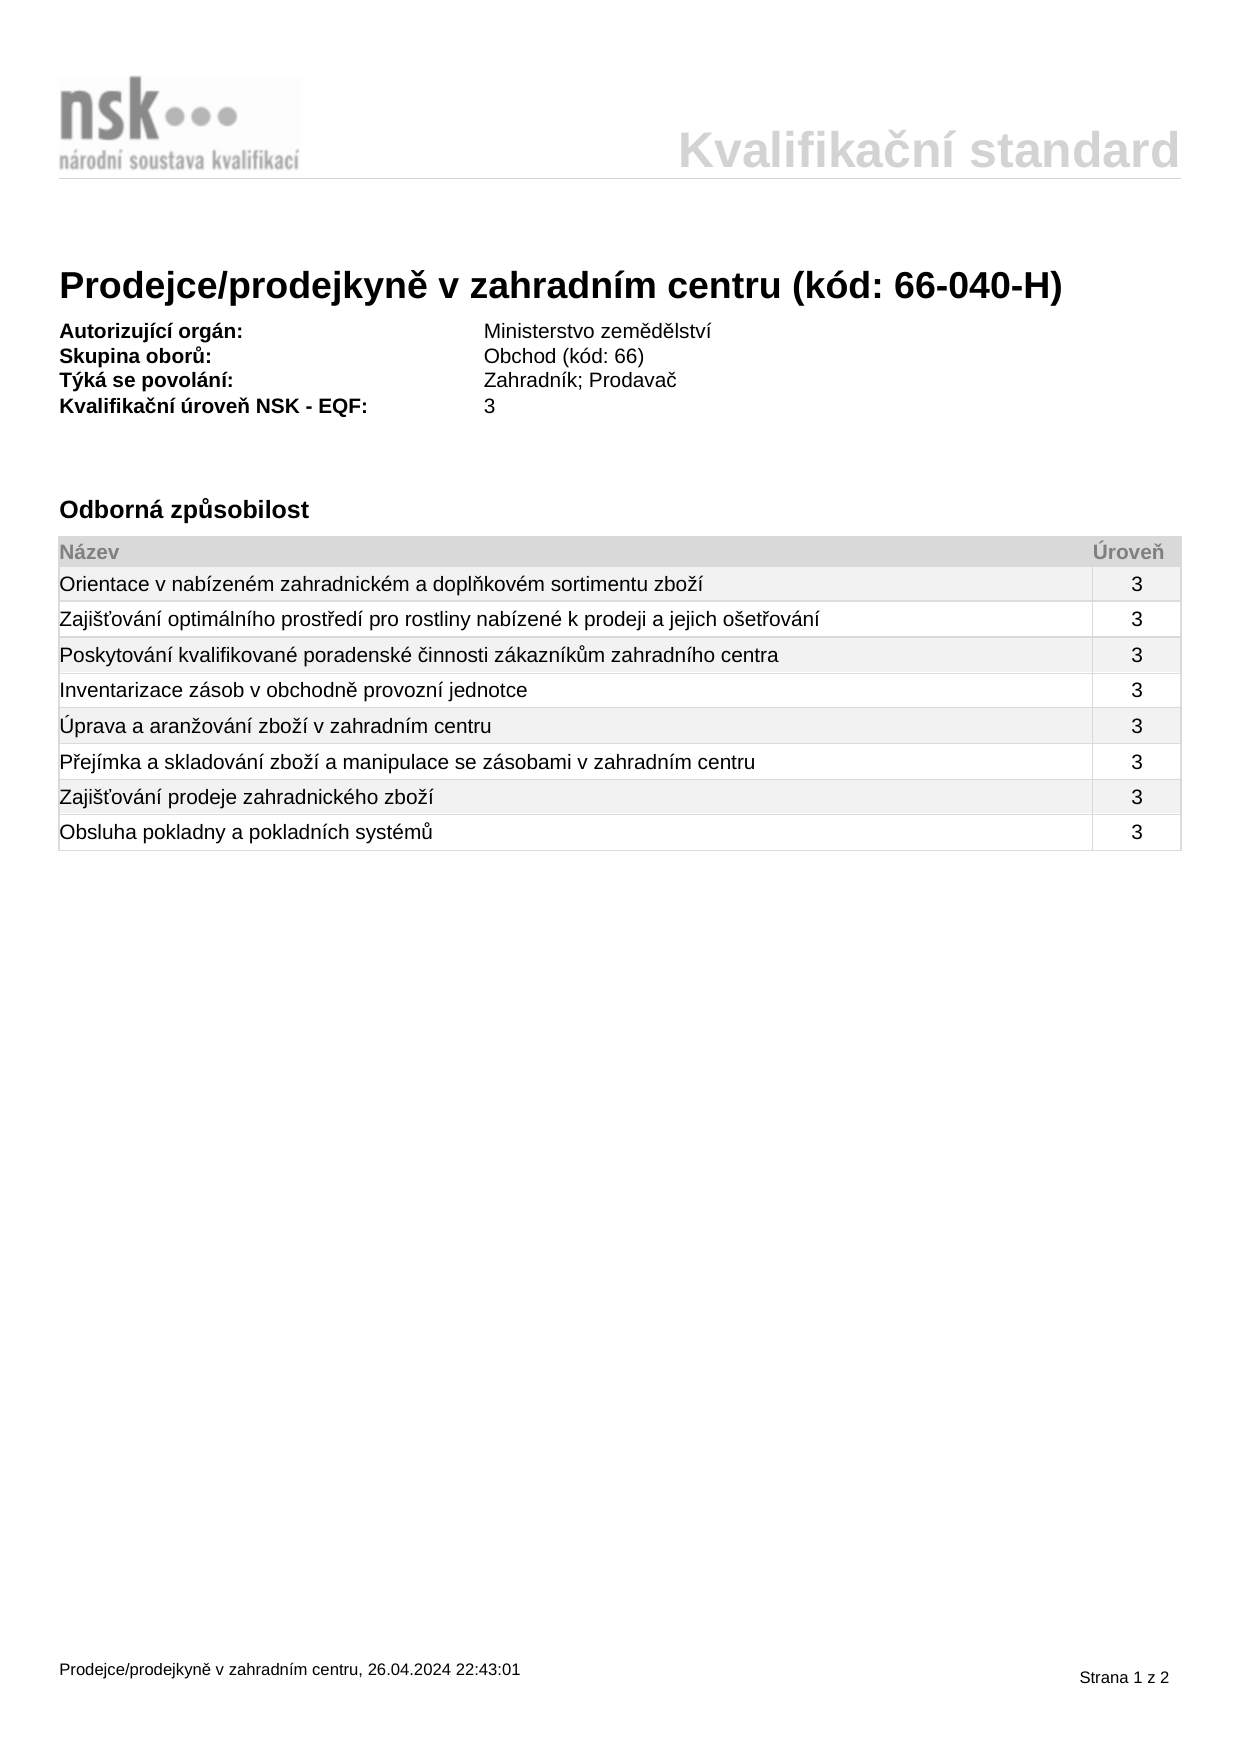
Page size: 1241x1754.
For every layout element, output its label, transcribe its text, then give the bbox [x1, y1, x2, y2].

table_cell [1169, 851, 1181, 1149]
table_cell [484, 851, 620, 1149]
table_cell [1169, 524, 1181, 536]
table_cell Úprava a aranžování zboží v zahradním centru [60, 708, 1092, 743]
table_cell [59, 1150, 483, 1404]
table_cell [59, 196, 483, 224]
table_cell [626, 851, 862, 1149]
table_cell 3 [1093, 780, 1180, 813]
table_cell [862, 851, 1093, 1149]
table_cell Poskytování kvalifikované poradenské činnosti zákazníkům zahradního centra [60, 638, 1092, 672]
table_cell [862, 418, 1093, 489]
table_cell [862, 1150, 1093, 1404]
table_cell Zahradník; Prodavač [484, 368, 1181, 393]
table_cell [626, 1405, 862, 1659]
table_cell [59, 172, 483, 178]
table_cell 3 [1093, 815, 1180, 849]
table_cell Kvalifikační úroveň NSK - EQF: [59, 394, 483, 417]
table_cell [1169, 1660, 1181, 1696]
table_cell Skupina oborů: [59, 344, 483, 368]
table_cell 3 [1093, 567, 1180, 600]
table_cell [620, 1405, 626, 1659]
table_cell [484, 307, 620, 319]
table_cell Prodejce/prodejkyně v zahradním centru (kód: 66-040-H) [59, 224, 1181, 307]
table_header Kvalifikační standard [626, 59, 1181, 178]
table_cell Týká se povolání: [59, 368, 483, 392]
table_cell [1169, 196, 1181, 224]
table_cell [620, 307, 626, 319]
table_cell [626, 1150, 862, 1404]
table_cell [626, 418, 862, 489]
table_cell [1093, 418, 1169, 489]
table_cell Prodejce/prodejkyně v zahradním centru, 26.04.2024 22:43:01 [59, 1660, 862, 1696]
table_cell [626, 307, 862, 319]
table_cell [484, 1150, 620, 1404]
table_cell [620, 1150, 626, 1404]
table_cell [862, 524, 1093, 536]
table_cell [620, 851, 626, 1149]
table_cell [1093, 307, 1169, 319]
table_cell [862, 1405, 1093, 1659]
table_cell Úroveň [1093, 537, 1180, 566]
table_cell Orientace v nabízeném zahradnickém a doplňkovém sortimentu zboží [60, 567, 1092, 600]
table_cell Ministerstvo zemědělství [484, 319, 1181, 344]
table_cell Název [60, 537, 1092, 566]
table_cell [1093, 524, 1169, 536]
table_cell [1169, 1405, 1181, 1659]
table_cell [59, 307, 483, 319]
table_cell [59, 418, 483, 489]
table_cell 3 [484, 394, 1181, 417]
table_cell [862, 196, 1093, 224]
table_cell [59, 524, 483, 536]
table_cell Inventarizace zásob v obchodně provozní jednotce [60, 674, 1092, 707]
table_cell [620, 524, 626, 536]
table_cell [1169, 418, 1181, 489]
table_cell Strana 1 z 2 [862, 1660, 1169, 1696]
table_cell Zajišťování prodeje zahradnického zboží [60, 780, 1092, 813]
table_cell [626, 196, 862, 224]
table_cell [1093, 196, 1169, 224]
table_cell [484, 196, 620, 224]
table_cell [59, 1405, 483, 1659]
table_header [621, 59, 626, 172]
table_cell [484, 172, 620, 178]
table_cell 3 [1093, 602, 1180, 636]
table_cell [620, 418, 626, 489]
table_cell Obchod (kód: 66) [484, 344, 1181, 368]
table_cell Zajišťování optimálního prostředí pro rostliny nabízené k prodeji a jejich ošetřování [60, 602, 1092, 636]
table_cell [620, 196, 626, 224]
table_cell [626, 524, 862, 536]
table_cell [484, 418, 620, 489]
table_cell [1169, 1150, 1181, 1404]
table_cell [484, 524, 620, 536]
table_cell [1093, 1150, 1169, 1404]
table_cell [862, 307, 1093, 319]
table_cell [1169, 307, 1181, 319]
table_cell [59, 851, 483, 1149]
table_cell 3 [1093, 638, 1180, 672]
picture [58, 59, 621, 172]
table_cell Autorizující orgán: [59, 319, 483, 343]
table_cell [59, 179, 1181, 196]
table_cell [1093, 851, 1169, 1149]
table_cell [1093, 1405, 1169, 1659]
table_cell 3 [1093, 744, 1180, 779]
table_cell 3 [1093, 708, 1180, 743]
table_cell Přejímka a skladování zboží a manipulace se zásobami v zahradním centru [60, 744, 1092, 779]
table_cell Obsluha pokladny a pokladních systémů [60, 815, 1092, 849]
table_cell [484, 1405, 620, 1659]
table_cell Odborná způsobilost [59, 489, 1181, 524]
table_cell 3 [1093, 674, 1180, 707]
